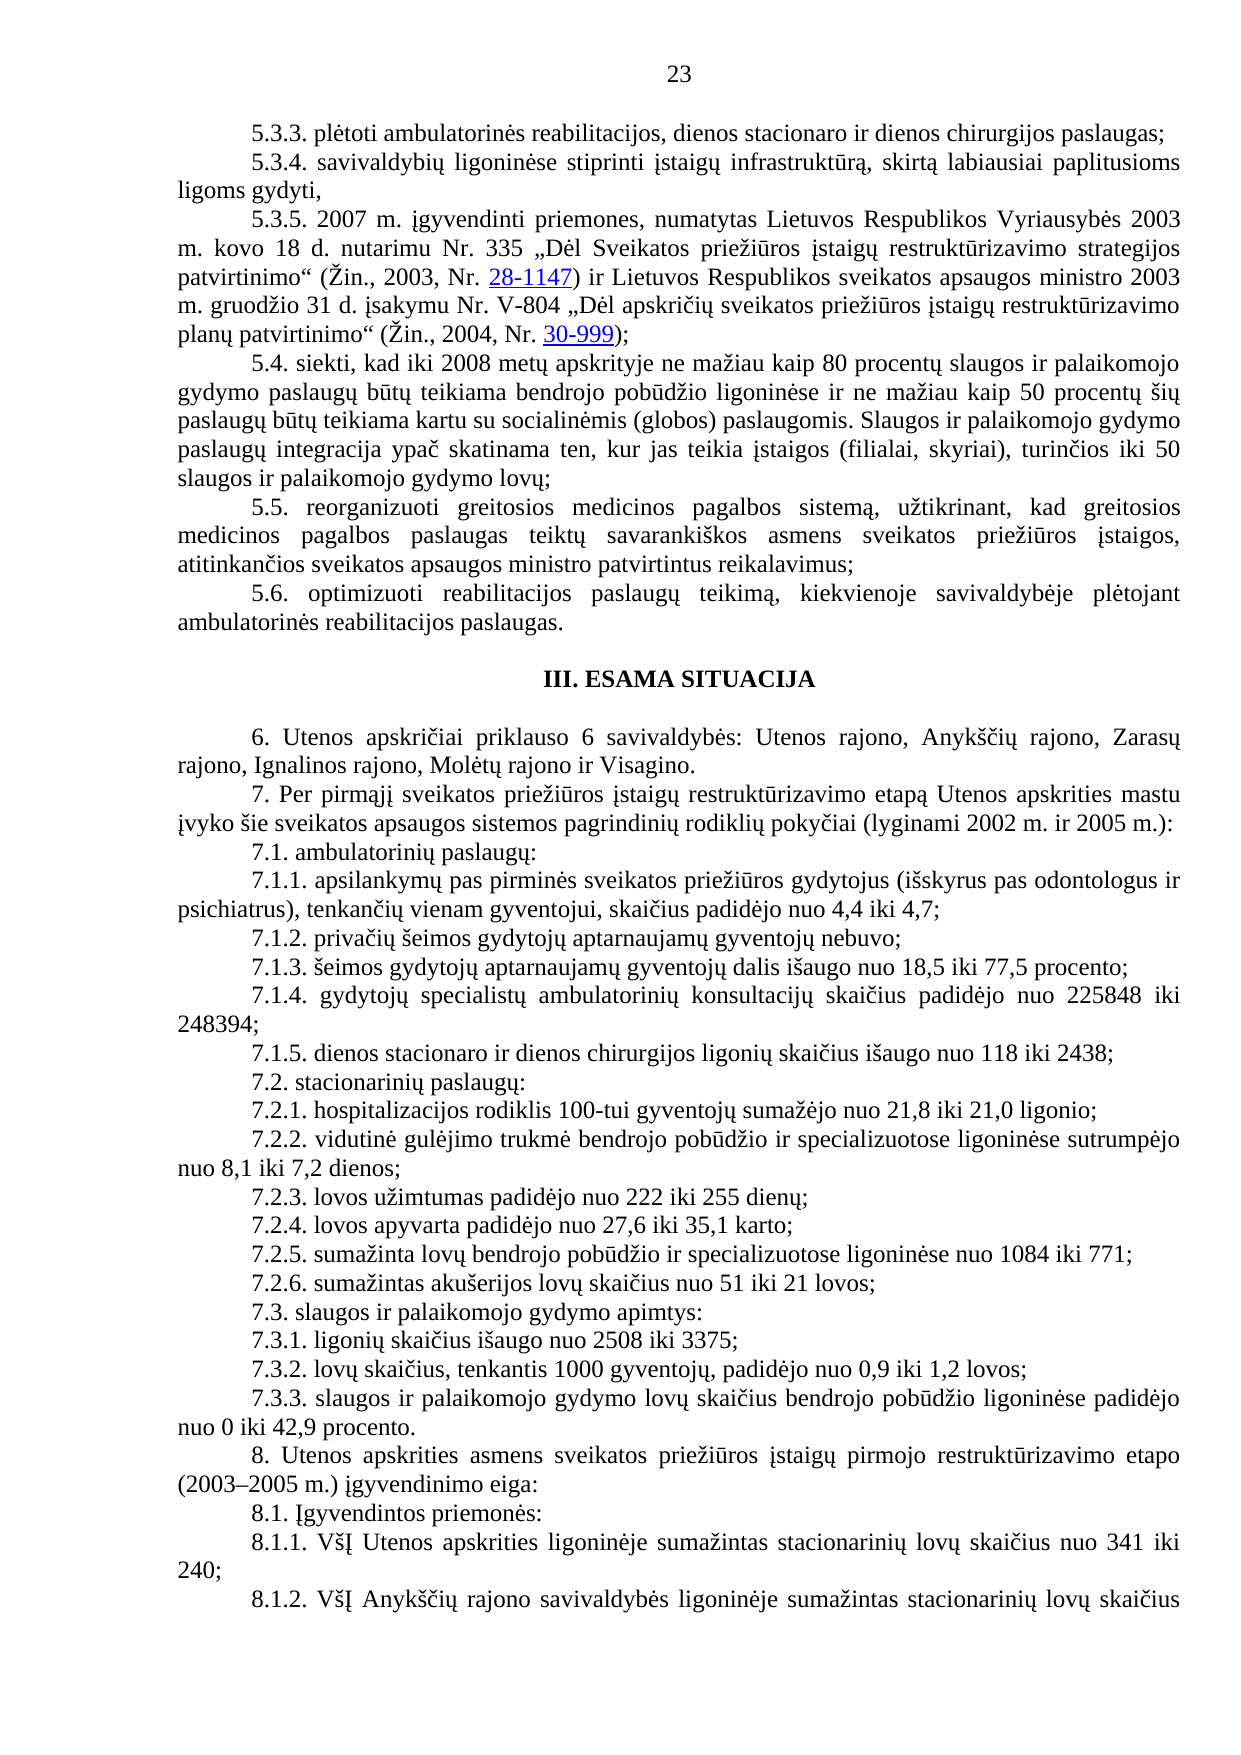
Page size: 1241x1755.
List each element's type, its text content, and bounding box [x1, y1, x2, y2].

text 7.1.2. privačių šeimos gydytojų aptarnaujamų gyventojų nebuvo; [177, 923, 1181, 952]
text 7.1.3. šeimos gydytojų aptarnaujamų gyventojų dalis išaugo nuo 18,5 iki 77,5 procento; [177, 952, 1181, 981]
text 7.2.2. vidutinė gulėjimo trukmė bendrojo pobūdžio ir specializuotose ligoninėse sutrumpėjo nuo 8,1 iki 7,2 dienos; [177, 1124, 1181, 1182]
text 5.4. siekti, kad iki 2008 metų apskrityje ne mažiau kaip 80 procentų slaugos ir palaikomojo gydymo paslaugų būtų teikiama bendrojo pobūdžio ligoninėse ir ne mažiau kaip 50 procentų šių paslaugų būtų teikiama kartu su socialinėmis (globos) paslaugomis. Slaugos ir palaikomojo gydymo paslaugų integracija ypač skatinama ten, kur jas teikia įstaigos (filialai, skyriai), turinčios iki 50 slaugos ir palaikomojo gydymo lovų; [177, 348, 1181, 492]
text 7.3.1. ligonių skaičius išaugo nuo 2508 iki 3375; [177, 1326, 1181, 1354]
text III. ESAMA SITUACIJA [177, 664, 1181, 693]
text 8.1.1. VšĮ Utenos apskrities ligoninėje sumažintas stacionarinių lovų skaičius nuo 341 iki 240; [177, 1527, 1181, 1584]
text 7.3. slaugos ir palaikomojo gydymo apimtys: [177, 1297, 1181, 1326]
text 7.2.3. lovos užimtumas padidėjo nuo 222 iki 255 dienų; [177, 1182, 1181, 1211]
text 7.3.3. slaugos ir palaikomojo gydymo lovų skaičius bendrojo pobūdžio ligoninėse padidėjo nuo 0 iki 42,9 procento. [177, 1383, 1181, 1441]
text 7.2.4. lovos apyvarta padidėjo nuo 27,6 iki 35,1 karto; [177, 1211, 1181, 1239]
text 8.1. Įgyvendintos priemonės: [177, 1498, 1181, 1527]
text 7.1.5. dienos stacionaro ir dienos chirurgijos ligonių skaičius išaugo nuo 118 iki 2438; [177, 1038, 1181, 1067]
text 8. Utenos apskrities asmens sveikatos priežiūros įstaigų pirmojo restruktūrizavimo etapo (2003–2005 m.) įgyvendinimo eiga: [177, 1441, 1181, 1498]
text 6. Utenos apskričiai priklauso 6 savivaldybės: Utenos rajono, Anykščių rajono, Zarasų rajono, Ignalinos rajono, Molėtų rajono ir Visagino. [177, 722, 1181, 779]
text 7.2.5. sumažinta lovų bendrojo pobūdžio ir specializuotose ligoninėse nuo 1084 iki 771; [177, 1239, 1181, 1268]
text 5.5. reorganizuoti greitosios medicinos pagalbos sistemą, užtikrinant, kad greitosios medicinos pagalbos paslaugas teiktų savarankiškos asmens sveikatos priežiūros įstaigos, atitinkančios sveikatos apsaugos ministro patvirtintus reikalavimus; [177, 492, 1181, 578]
text 7.3.2. lovų skaičius, tenkantis 1000 gyventojų, padidėjo nuo 0,9 iki 1,2 lovos; [177, 1354, 1181, 1383]
text 7.2.1. hospitalizacijos rodiklis 100-tui gyventojų sumažėjo nuo 21,8 iki 21,0 ligonio; [177, 1096, 1181, 1124]
text 7.1. ambulatorinių paslaugų: [177, 837, 1181, 866]
text 8.1.2. VšĮ Anykščių rajono savivaldybės ligoninėje sumažintas stacionarinių lovų skaičius [177, 1584, 1181, 1613]
text 7.1.4. gydytojų specialistų ambulatorinių konsultacijų skaičius padidėjo nuo 225848 iki 248394; [177, 981, 1181, 1038]
text 5.3.5. 2007 m. įgyvendinti priemones, numatytas Lietuvos Respublikos Vyriausybės 2003 m. kovo 18 d. nutarimu Nr. 335 „Dėl Sveikatos priežiūros įstaigų restruktūrizavimo strategijos patvirtinimo“ (Žin., 2003, Nr. 28-1147) ir Lietuvos Respublikos sveikatos apsaugos ministro 2003 m. gruodžio 31 d. įsakymu Nr. V-804 „Dėl apskričių sveikatos priežiūros įstaigų restruktūrizavimo planų patvirtinimo“ (Žin., 2004, Nr. 30-999); [177, 204, 1181, 348]
text 7.2.6. sumažintas akušerijos lovų skaičius nuo 51 iki 21 lovos; [177, 1268, 1181, 1297]
text 7. Per pirmąjį sveikatos priežiūros įstaigų restruktūrizavimo etapą Utenos apskrities mastu įvyko šie sveikatos apsaugos sistemos pagrindinių rodiklių pokyčiai (lyginami 2002 m. ir 2005 m.): [177, 779, 1181, 837]
text 5.3.3. plėtoti ambulatorinės reabilitacijos, dienos stacionaro ir dienos chirurgijos paslaugas; [177, 118, 1181, 147]
text 5.3.4. savivaldybių ligoninėse stiprinti įstaigų infrastruktūrą, skirtą labiausiai paplitusioms ligoms gydyti, [177, 147, 1181, 204]
text 7.1.1. apsilankymų pas pirminės sveikatos priežiūros gydytojus (išskyrus pas odontologus ir psichiatrus), tenkančių vienam gyventojui, skaičius padidėjo nuo 4,4 iki 4,7; [177, 866, 1181, 923]
text 5.6. optimizuoti reabilitacijos paslaugų teikimą, kiekvienoje savivaldybėje plėtojant ambulatorinės reabilitacijos paslaugas. [177, 578, 1181, 636]
text 7.2. stacionarinių paslaugų: [177, 1067, 1181, 1096]
